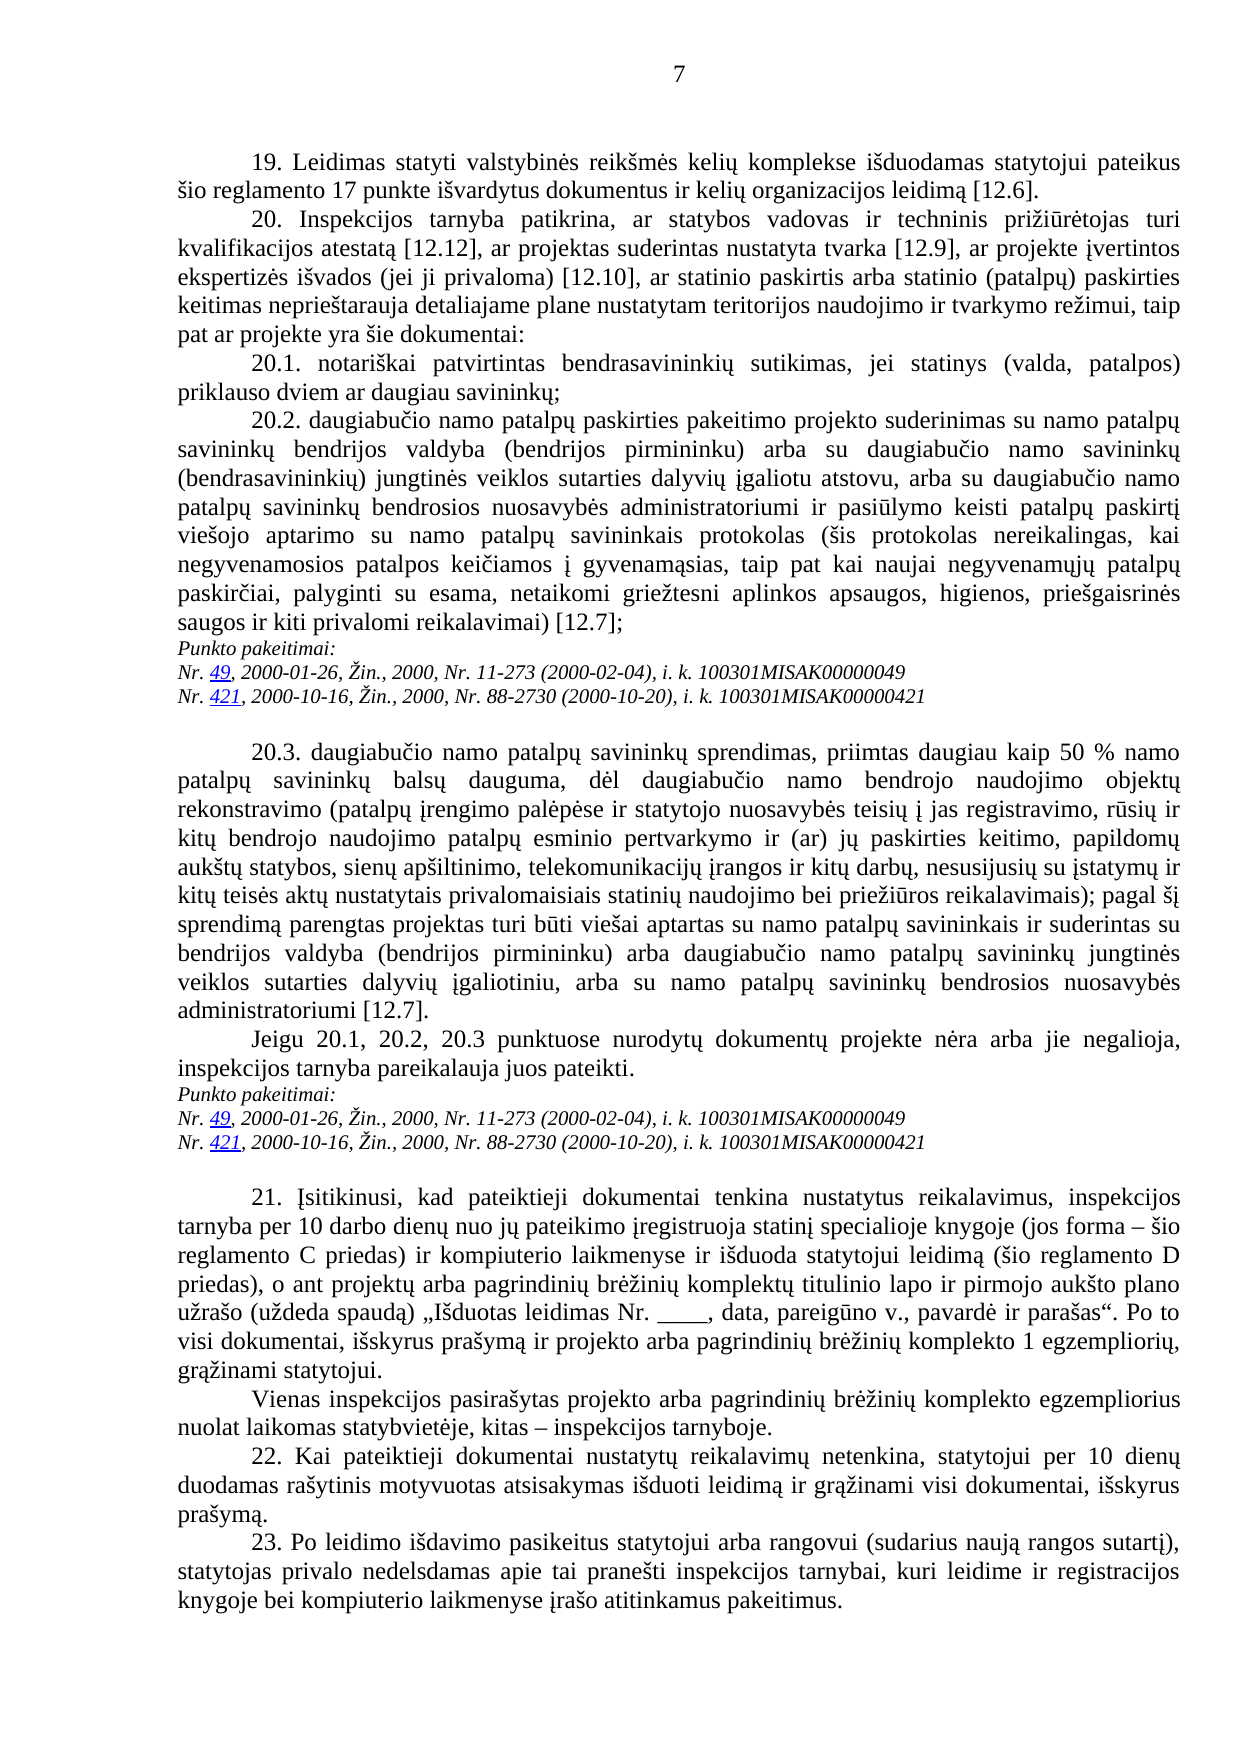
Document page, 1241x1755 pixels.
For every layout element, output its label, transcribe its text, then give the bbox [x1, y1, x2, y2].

text 20.3. daugiabučio namo patalpų savininkų sprendimas, priimtas daugiau kaip 50 % namo patalpų savininkų balsų dauguma, dėl daugiabučio namo bendrojo naudojimo objektų rekonstravimo (patalpų įrengimo palėpėse ir statytojo nuosavybės teisių į jas registravimo, rūsių ir kitų bendrojo naudojimo patalpų esminio pertvarkymo ir (ar) jų paskirties keitimo, papildomų aukštų statybos, sienų apšiltinimo, telekomunikacijų įrangos ir kitų darbų, nesusijusių su įstatymų ir kitų teisės aktų nustatytais privalomaisiais statinių naudojimo bei priežiūros reikalavimais); pagal šį sprendimą parengtas projektas turi būti viešai aptartas su namo patalpų savininkais ir suderintas su bendrijos valdyba (bendrijos pirmininku) arba daugiabučio namo patalpų savininkų jungtinės veiklos sutarties dalyvių įgaliotiniu, arba su namo patalpų savininkų bendrosios nuosavybės administratoriumi [12.7]. [177, 737, 1181, 1024]
text 19. Leidimas statyti valstybinės reikšmės kelių komplekse išduodamas statytojui pateikus šio reglamento 17 punkte išvardytus dokumentus ir kelių organizacijos leidimą [12.6]. [177, 147, 1181, 204]
text 22. Kai pateiktieji dokumentai nustatytų reikalavimų netenkina, statytojui per 10 dienų duodamas rašytinis motyvuotas atsisakymas išduoti leidimą ir grąžinami visi dokumentai, išskyrus prašymą. [177, 1441, 1181, 1527]
text Nr. 49, 2000-01-26, Žin., 2000, Nr. 11-273 (2000-02-04), i. k. 100301MISAK00000049 [177, 1106, 1181, 1130]
text 20. Inspekcijos tarnyba patikrina, ar statybos vadovas ir techninis prižiūrėtojas turi kvalifikacijos atestatą [12.12], ar projektas suderintas nustatyta tvarka [12.9], ar projekte įvertintos ekspertizės išvados (jei ji privaloma) [12.10], ar statinio paskirtis arba statinio (patalpų) paskirties keitimas neprieštarauja detaliajame plane nustatytam teritorijos naudojimo ir tvarkymo režimui, taip pat ar projekte yra šie dokumentai: [177, 204, 1181, 348]
text 21. Įsitikinusi, kad pateiktieji dokumentai tenkina nustatytus reikalavimus, inspekcijos tarnyba per 10 darbo dienų nuo jų pateikimo įregistruoja statinį specialioje knygoje (jos forma – šio reglamento C priedas) ir kompiuterio laikmenyse ir išduoda statytojui leidimą (šio reglamento D priedas), o ant projektų arba pagrindinių brėžinių komplektų titulinio lapo ir pirmojo aukšto plano užrašo (uždeda spaudą) „Išduotas leidimas Nr. ____, data, pareigūno v., pavardė ir parašas“. Po to visi dokumentai, išskyrus prašymą ir projekto arba pagrindinių brėžinių komplekto 1 egzempliorių, grąžinami statytojui. [177, 1182, 1181, 1384]
text 20.2. daugiabučio namo patalpų paskirties pakeitimo projekto suderinimas su namo patalpų savininkų bendrijos valdyba (bendrijos pirmininku) arba su daugiabučio namo savininkų (bendrasavininkių) jungtinės veiklos sutarties dalyvių įgaliotu atstovu, arba su daugiabučio namo patalpų savininkų bendrosios nuosavybės administratoriumi ir pasiūlymo keisti patalpų paskirtį viešojo aptarimo su namo patalpų savininkais protokolas (šis protokolas nereikalingas, kai negyvenamosios patalpos keičiamos į gyvenamąsias, taip pat kai naujai negyvenamųjų patalpų paskirčiai, palyginti su esama, netaikomi griežtesni aplinkos apsaugos, higienos, priešgaisrinės saugos ir kiti privalomi reikalavimai) [12.7]; [177, 406, 1181, 636]
text 23. Po leidimo išdavimo pasikeitus statytojui arba rangovui (sudarius naują rangos sutartį), statytojas privalo nedelsdamas apie tai pranešti inspekcijos tarnybai, kuri leidime ir registracijos knygoje bei kompiuterio laikmenyse įrašo atitinkamus pakeitimus. [177, 1527, 1181, 1614]
text Nr. 49, 2000-01-26, Žin., 2000, Nr. 11-273 (2000-02-04), i. k. 100301MISAK00000049 [177, 660, 1181, 684]
text 20.1. notariškai patvirtintas bendrasavininkių sutikimas, jei statinys (valda, patalpos) priklauso dviem ar daugiau savininkų; [177, 348, 1181, 406]
text Jeigu 20.1, 20.2, 20.3 punktuose nurodytų dokumentų projekte nėra arba jie negalioja, inspekcijos tarnyba pareikalauja juos pateikti. [177, 1024, 1181, 1082]
text Punkto pakeitimai: [177, 1082, 1181, 1106]
text Nr. 421, 2000-10-16, Žin., 2000, Nr. 88-2730 (2000-10-20), i. k. 100301MISAK00000421 [177, 684, 1181, 708]
text Nr. 421, 2000-10-16, Žin., 2000, Nr. 88-2730 (2000-10-20), i. k. 100301MISAK00000421 [177, 1130, 1181, 1154]
text Punkto pakeitimai: [177, 636, 1181, 660]
text Vienas inspekcijos pasirašytas projekto arba pagrindinių brėžinių komplekto egzempliorius nuolat laikomas statybvietėje, kitas – inspekcijos tarnyboje. [177, 1384, 1181, 1441]
